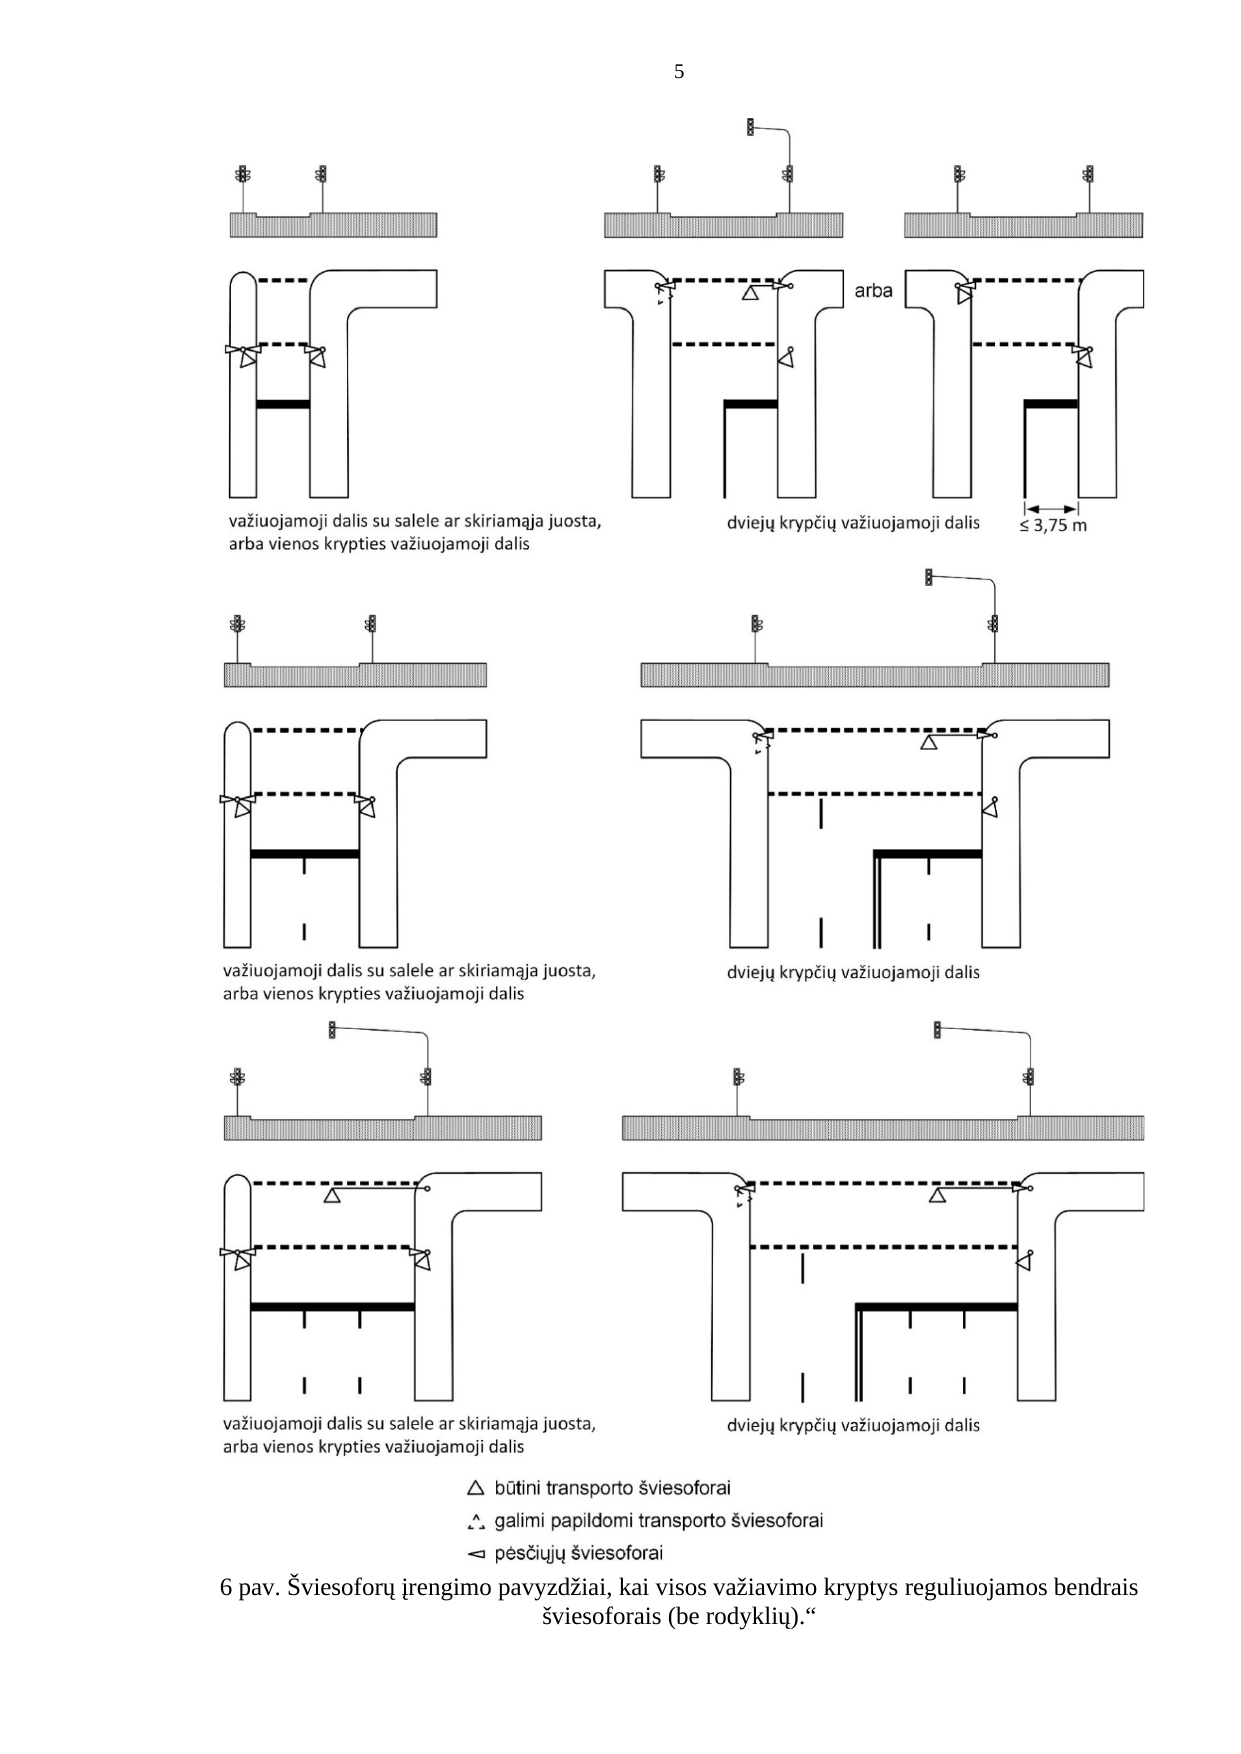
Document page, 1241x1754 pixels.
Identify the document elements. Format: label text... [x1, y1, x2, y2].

text 6 pav. Šviesoforų įrengimo pavyzdžiai, kai visos važiavimo kryptys reguliuojamos bendrais šviesoforais (be rodyklių).“ [177, 1572, 1181, 1630]
